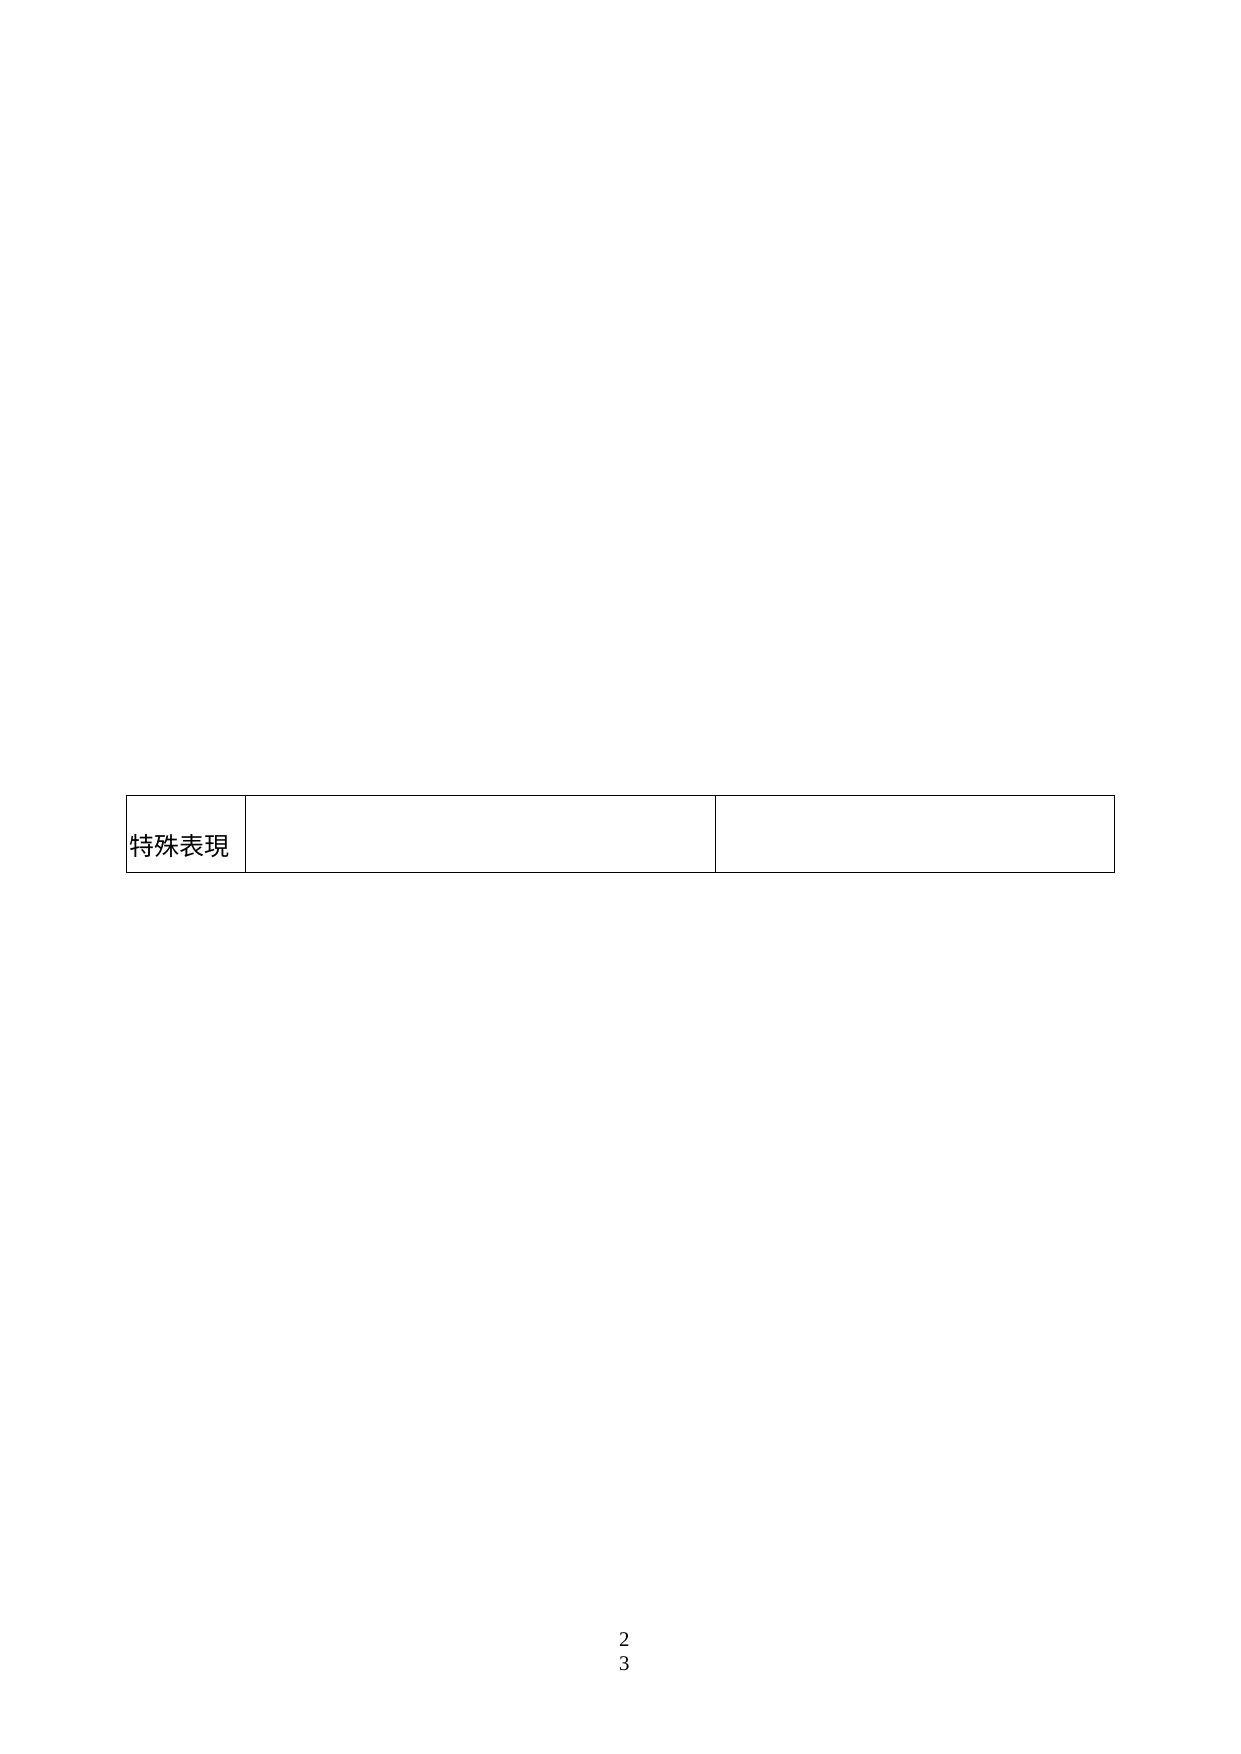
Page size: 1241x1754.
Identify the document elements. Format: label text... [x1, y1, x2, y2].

table_cell 特殊表現與具體事實 [127, 796, 245, 872]
table_cell [716, 796, 1114, 872]
table_cell [246, 796, 715, 872]
